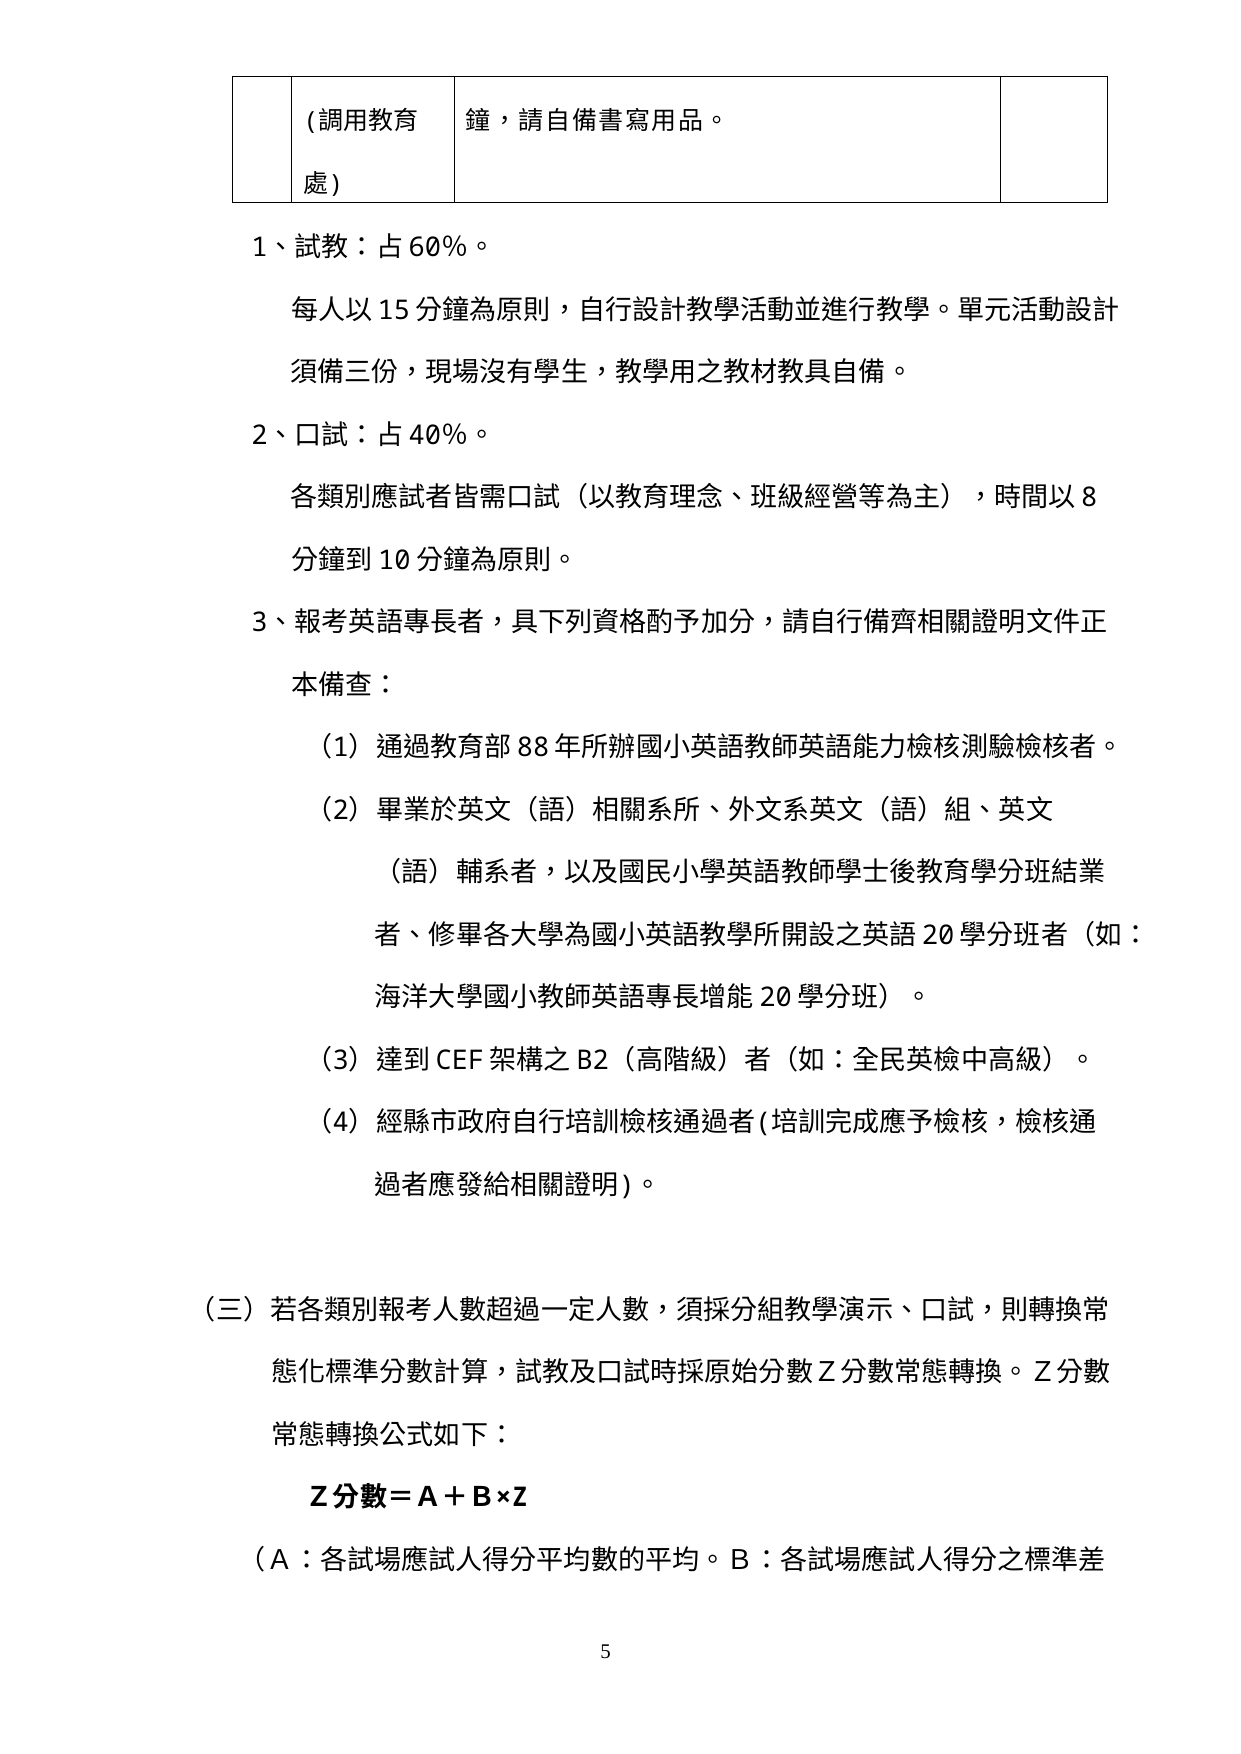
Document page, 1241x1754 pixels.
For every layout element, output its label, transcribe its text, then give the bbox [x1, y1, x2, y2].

text 1、試教：占60％。 [89, 203, 1122, 266]
table_cell [1001, 77, 1107, 202]
table_cell 鐘，請自備書寫用品。 [455, 77, 1000, 202]
table_cell (調用教育處) [292, 77, 454, 202]
text （2）畢業於英文（語）相關系所、外文系英文（語）組、英文（語）輔系者，以及國民小學英語教師學士後教育學分班結業者、修畢各大學為國小英語教學所開設之英語20學分班者（如：海洋大學國小教師英語專長增能20學分班）。 [305, 766, 1122, 1016]
text （1）通過教育部88年所辦國小英語教師英語能力檢核測驗檢核者。 [89, 703, 1128, 766]
text Ｚ分數＝Ａ＋Ｂ×Z [89, 1453, 1122, 1516]
text 各類別應試者皆需口試（以教育理念、班級經營等為主），時間以8分鐘到10分鐘為原則。 [290, 453, 1122, 578]
text 2、口試：占40％。 [89, 391, 1122, 453]
text （三）若各類別報考人數超過一定人數，須採分組教學演示、口試，則轉換常態化標準分數計算，試教及口試時採原始分數Ｚ分數常態轉換。Ｚ分數常態轉換公式如下： [189, 1266, 1122, 1453]
text （3）達到CEF架構之B2（高階級）者（如：全民英檢中高級）。 [305, 1016, 1122, 1078]
table_cell [233, 77, 291, 202]
text （4）經縣市政府自行培訓檢核通過者(培訓完成應予檢核，檢核通過者應發給相關證明)。 [305, 1078, 1122, 1203]
text 每人以15分鐘為原則，自行設計教學活動並進行教學。單元活動設計須備三份，現場沒有學生，教學用之教材教具自備。 [290, 266, 1122, 391]
text （Ａ：各試場應試人得分平均數的平均。Ｂ：各試場應試人得分之標準差 [239, 1516, 1122, 1578]
text 3、報考英語專長者，具下列資格酌予加分，請自行備齊相關證明文件正本備查： [251, 578, 1122, 703]
